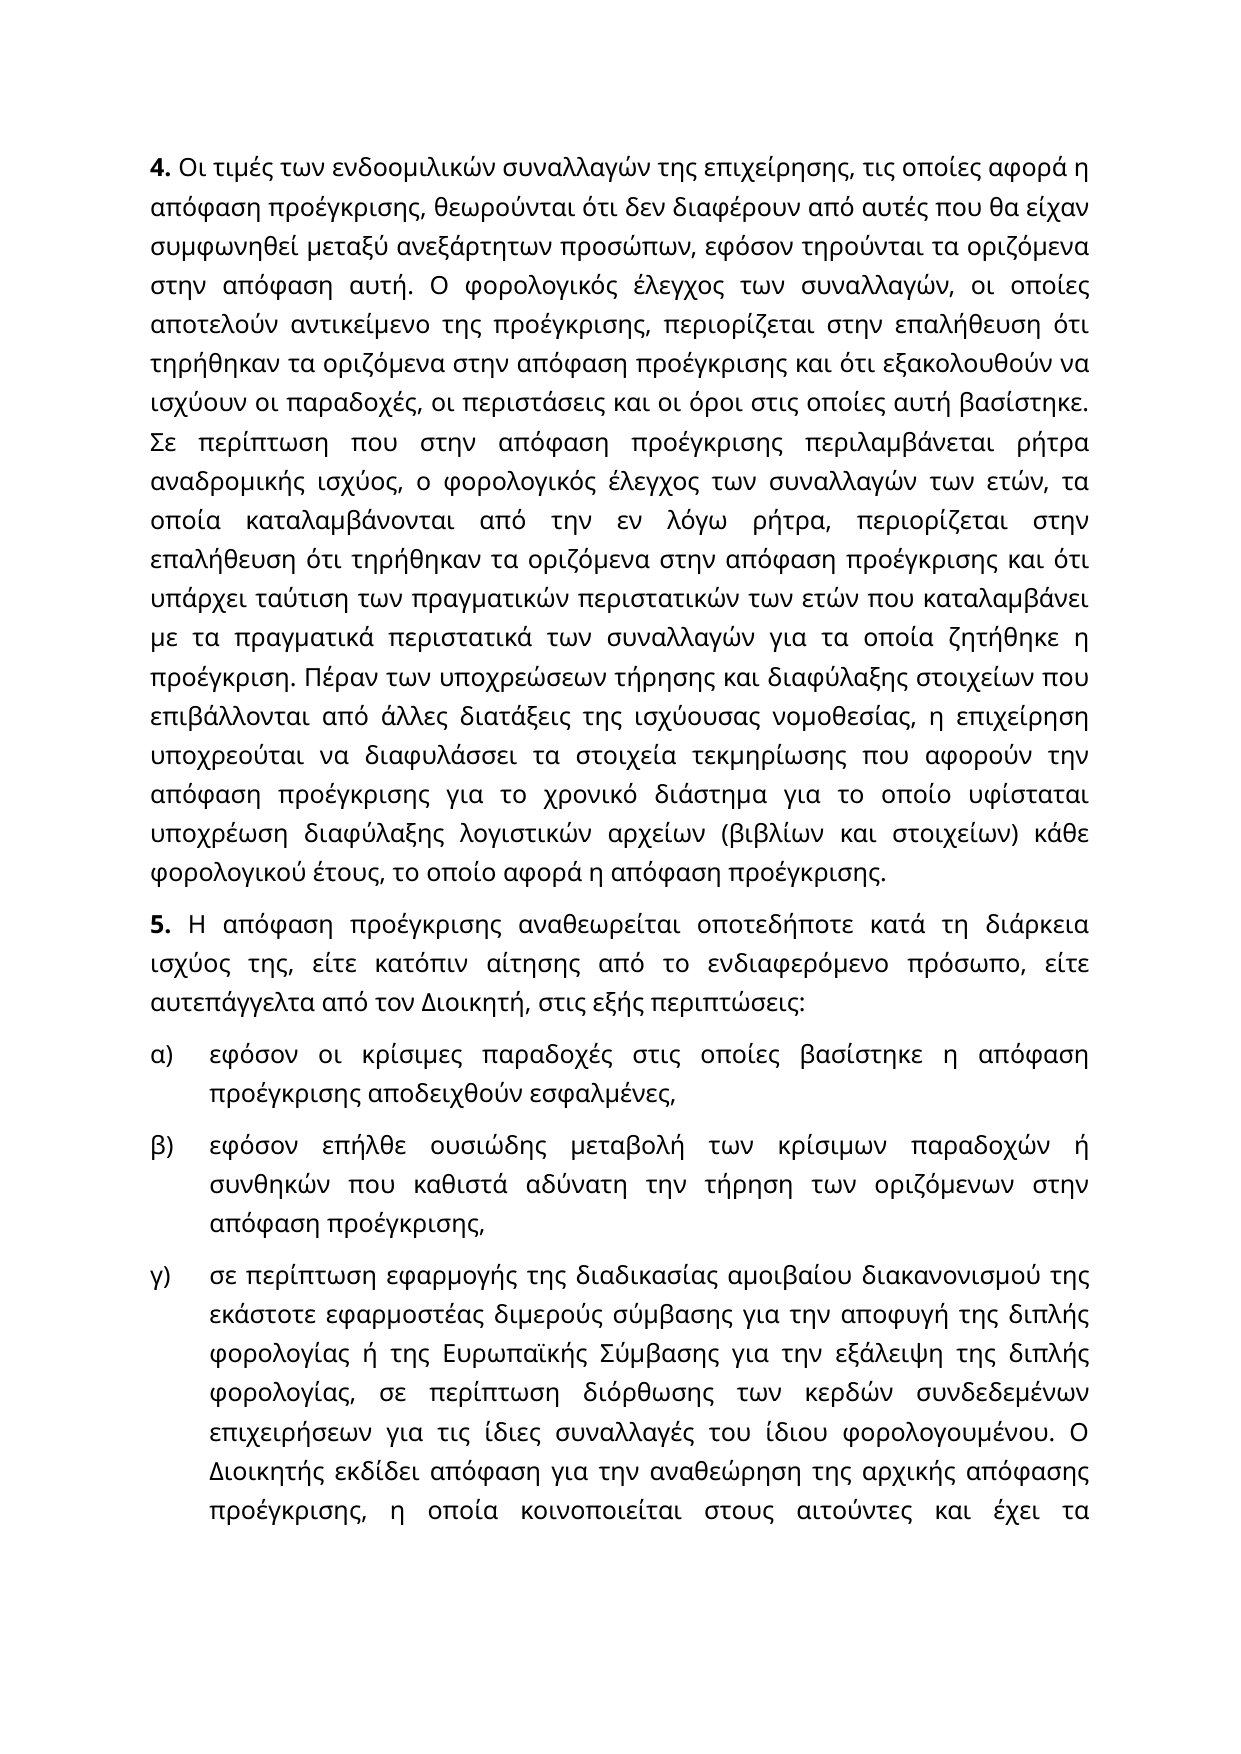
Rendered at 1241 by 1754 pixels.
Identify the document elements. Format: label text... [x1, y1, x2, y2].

text 4. Οι τιμές των ενδοομιλικών συναλλαγών της επιχείρησης, τις οποίες αφορά η απόφαση προέγκρισης, θεωρούνται ότι δεν διαφέρουν από αυτές που θα είχαν συμφωνηθεί μεταξύ ανεξάρτητων προσώπων, εφόσον τηρούνται τα οριζόμενα στην απόφαση αυτή. Ο φορολογικός έλεγχος των συναλλαγών, οι οποίες αποτελούν αντικείμενο της προέγκρισης, περιορίζεται στην επαλήθευση ότι τηρήθηκαν τα οριζόμενα στην απόφαση προέγκρισης και ότι εξακολουθούν να ισχύουν οι παραδοχές, οι περιστάσεις και οι όροι στις οποίες αυτή βασίστηκε. Σε περίπτωση που στην απόφαση προέγκρισης περιλαμβάνεται ρήτρα αναδρομικής ισχύος, ο φορολογικός έλεγχος των συναλλαγών των ετών, τα οποία καταλαμβάνονται από την εν λόγω ρήτρα, περιορίζεται στην επαλήθευση ότι τηρήθηκαν τα οριζόμενα στην απόφαση προέγκρισης και ότι υπάρχει ταύτιση των πραγματικών περιστατικών των ετών που καταλαμβάνει με τα πραγματικά περιστατικά των συναλλαγών για τα οποία ζητήθηκε η προέγκριση. Πέραν των υποχρεώσεων τήρησης και διαφύλαξης στοιχείων που επιβάλλονται από άλλες διατάξεις της ισχύουσας νομοθεσίας, η επιχείρηση υποχρεούται να διαφυλάσσει τα στοιχεία τεκμηρίωσης που αφορούν την απόφαση προέγκρισης για το χρονικό διάστημα για το οποίο υφίσταται υποχρέωση διαφύλαξης λογιστικών αρχείων (βιβλίων και στοιχείων) κάθε φορολογικού έτους, το οποίο αφορά η απόφαση προέγκρισης. [150, 150, 1090, 889]
list α) εφόσον οι κρίσιμες παραδοχές στις οποίες βασίστηκε η απόφαση προέγκρισης αποδειχθούν εσφαλμένες, [150, 1037, 1090, 1110]
text 5. Η απόφαση προέγκρισης αναθεωρείται οποτεδήποτε κατά τη διάρκεια ισχύος της, είτε κατόπιν αίτησης από το ενδιαφερόμενο πρόσωπο, είτε αυτεπάγγελτα από τον Διοικητή, στις εξής περιπτώσεις: [150, 907, 1090, 1019]
list γ) σε περίπτωση εφαρμογής της διαδικασίας αμοιβαίου διακανονισμού της εκάστοτε εφαρμοστέας διμερούς σύμβασης για την αποφυγή της διπλής φορολογίας ή της Ευρωπαϊκής Σύμβασης για την εξάλειψη της διπλής φορολογίας, σε περίπτωση διόρθωσης των κερδών συνδεδεμένων επιχειρήσεων για τις ίδιες συναλλαγές του ίδιου φορολογουμένου. Ο Διοικητής εκδίδει απόφαση για την αναθεώρηση της αρχικής απόφασης προέγκρισης, η οποία κοινοποιείται στους αιτούντες και έχει τα [150, 1257, 1090, 1527]
list β) εφόσον επήλθε ουσιώδης μεταβολή των κρίσιμων παραδοχών ή συνθηκών που καθιστά αδύνατη την τήρηση των οριζόμενων στην απόφαση προέγκρισης, [150, 1127, 1090, 1240]
